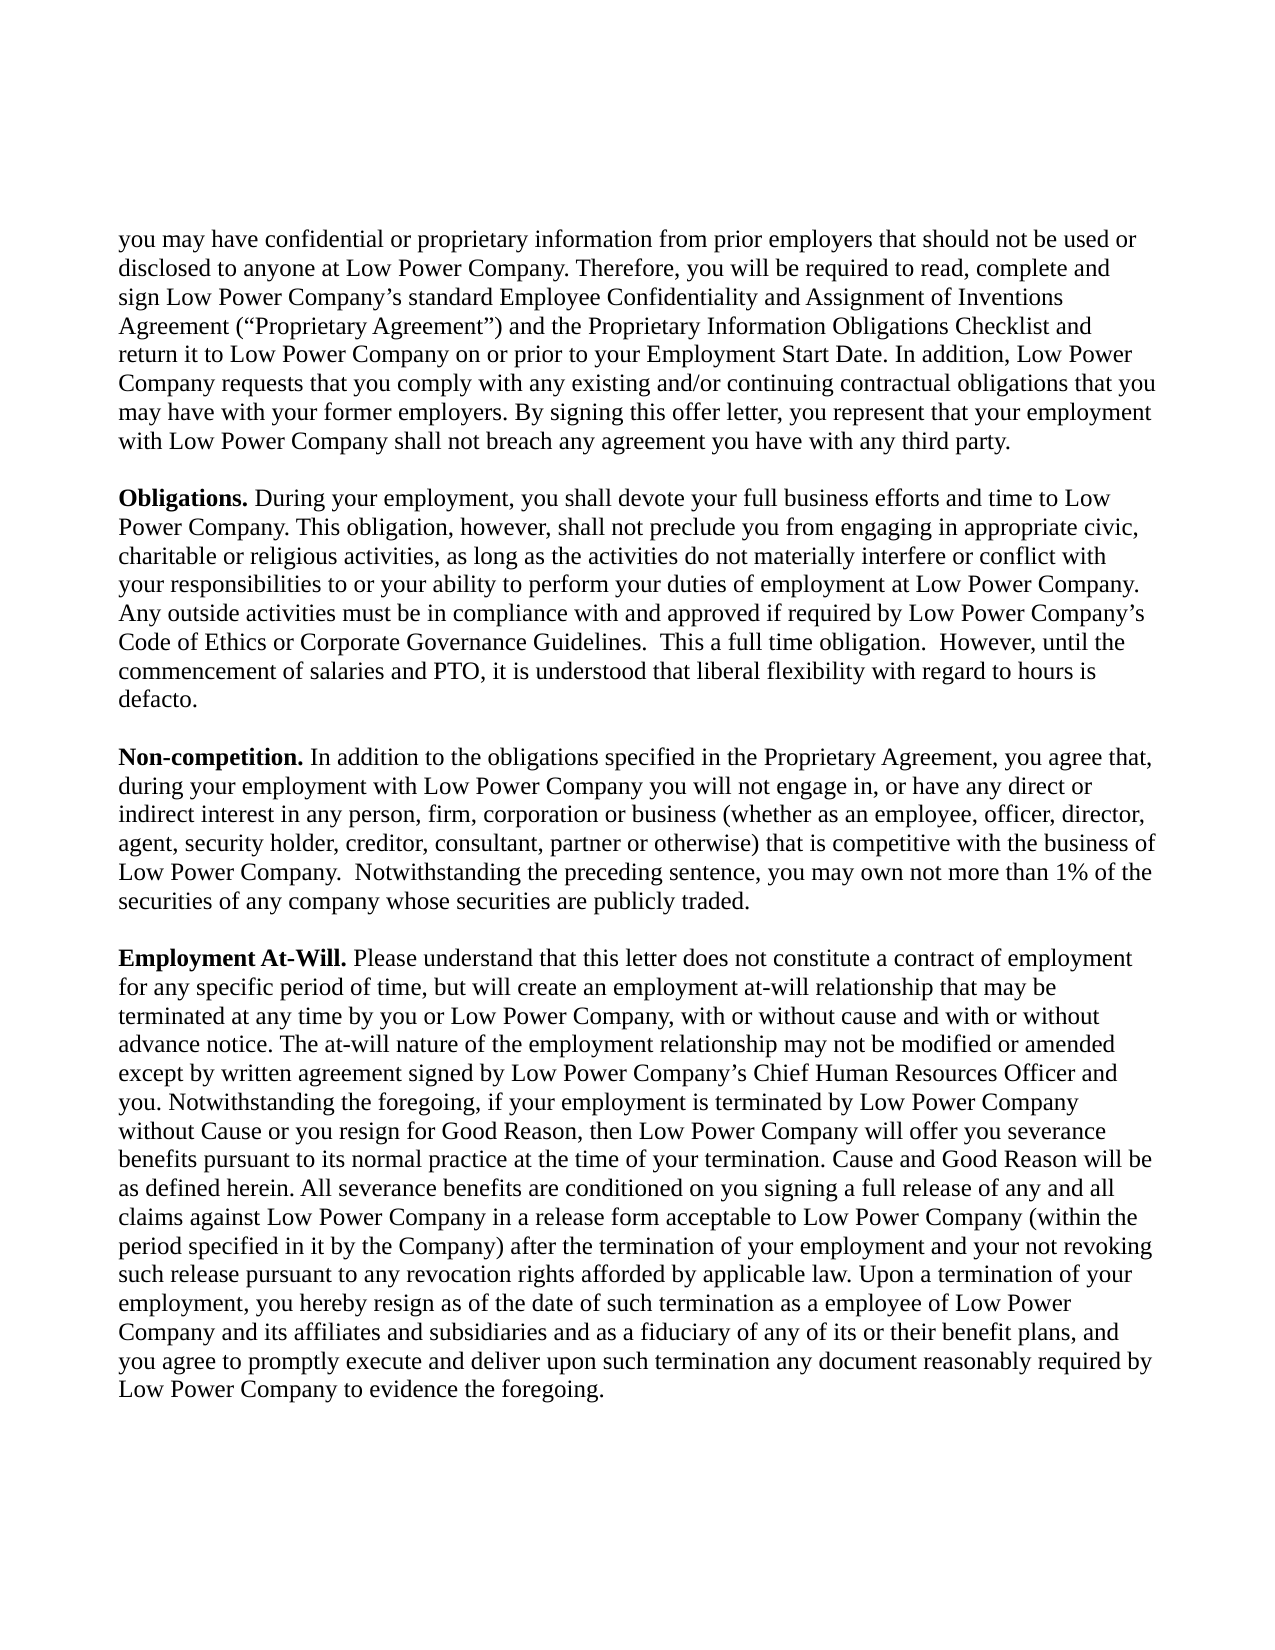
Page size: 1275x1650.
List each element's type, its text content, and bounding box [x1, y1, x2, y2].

text Employment At-Will. Please understand that this letter does not constitute a contract of employment for any specific period of time, but will create an employment at-will relationship that may be terminated at any time by you or Low Power Company, with or without cause and with or without advance notice. The at-will nature of the employment relationship may not be modified or amended except by written agreement signed by Low Power Company’s Chief Human Resources Officer and you. Notwithstanding the foregoing, if your employment is terminated by Low Power Company without Cause or you resign for Good Reason, then Low Power Company will offer you severance benefits pursuant to its normal practice at the time of your termination. Cause and Good Reason will be as defined herein. All severance benefits are conditioned on you signing a full release of any and all claims against Low Power Company in a release form acceptable to Low Power Company (within the period specified in it by the Company) after the termination of your employment and your not revoking such release pursuant to any revocation rights afforded by applicable law. Upon a termination of your employment, you hereby resign as of the date of such termination as a employee of Low Power Company and its affiliates and subsidiaries and as a fiduciary of any of its or their benefit plans, and you agree to promptly execute and deliver upon such termination any document reasonably required by Low Power Company to evidence the foregoing. [118, 943, 1157, 1403]
text Non-competition. In addition to the obligations specified in the Proprietary Agreement, you agree that, during your employment with Low Power Company you will not engage in, or have any direct or indirect interest in any person, firm, corporation or business (whether as an employee, officer, director, agent, security holder, creditor, consultant, partner or otherwise) that is competitive with the business of Low Power Company. Notwithstanding the preceding sentence, you may own not more than 1% of the securities of any company whose securities are publicly traded. [118, 742, 1157, 914]
text you may have confidential or proprietary information from prior employers that should not be used or disclosed to anyone at Low Power Company. Therefore, you will be required to read, complete and sign Low Power Company’s standard Employee Confidentiality and Assignment of Inventions Agreement (“Proprietary Agreement”) and the Proprietary Information Obligations Checklist and return it to Low Power Company on or prior to your Employment Start Date. In addition, Low Power Company requests that you comply with any existing and/or continuing contractual obligations that you may have with your former employers. By signing this offer letter, you represent that your employment with Low Power Company shall not breach any agreement you have with any third party. [118, 224, 1157, 454]
text Obligations. During your employment, you shall devote your full business efforts and time to Low Power Company. This obligation, however, shall not preclude you from engaging in appropriate civic, charitable or religious activities, as long as the activities do not materially interfere or conflict with your responsibilities to or your ability to perform your duties of employment at Low Power Company. Any outside activities must be in compliance with and approved if required by Low Power Company’s Code of Ethics or Corporate Governance Guidelines. This a full time obligation. However, until the commencement of salaries and PTO, it is understood that liberal flexibility with regard to hours is defacto. [118, 483, 1157, 713]
